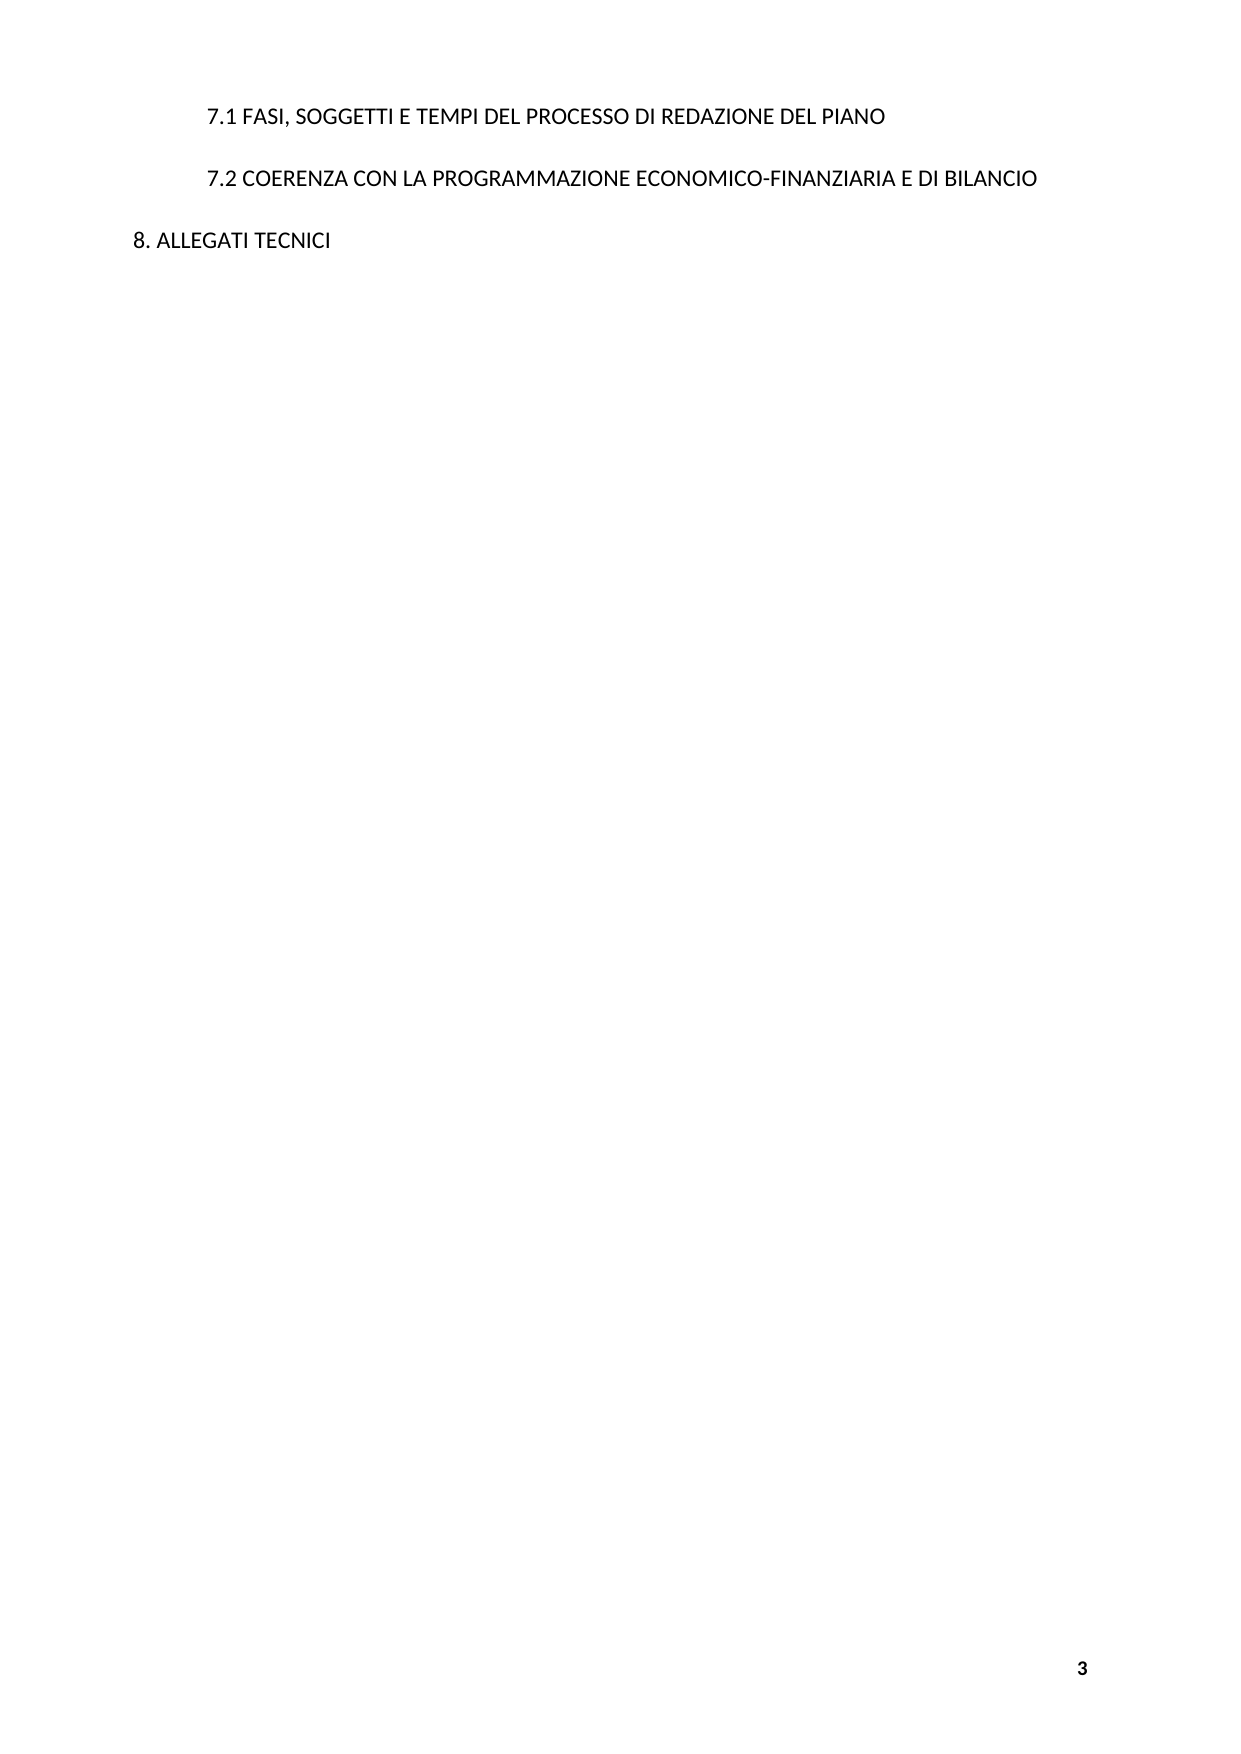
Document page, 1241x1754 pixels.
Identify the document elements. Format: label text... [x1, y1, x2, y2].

text 7.1 Fasi, soggetti e tempi del processo di redazione del Piano [133, 101, 1087, 131]
text 8. Allegati tecnici [133, 225, 1062, 254]
text 7.2 Coerenza con la programmazione economico-finanziaria e di bilancio [133, 163, 1087, 192]
